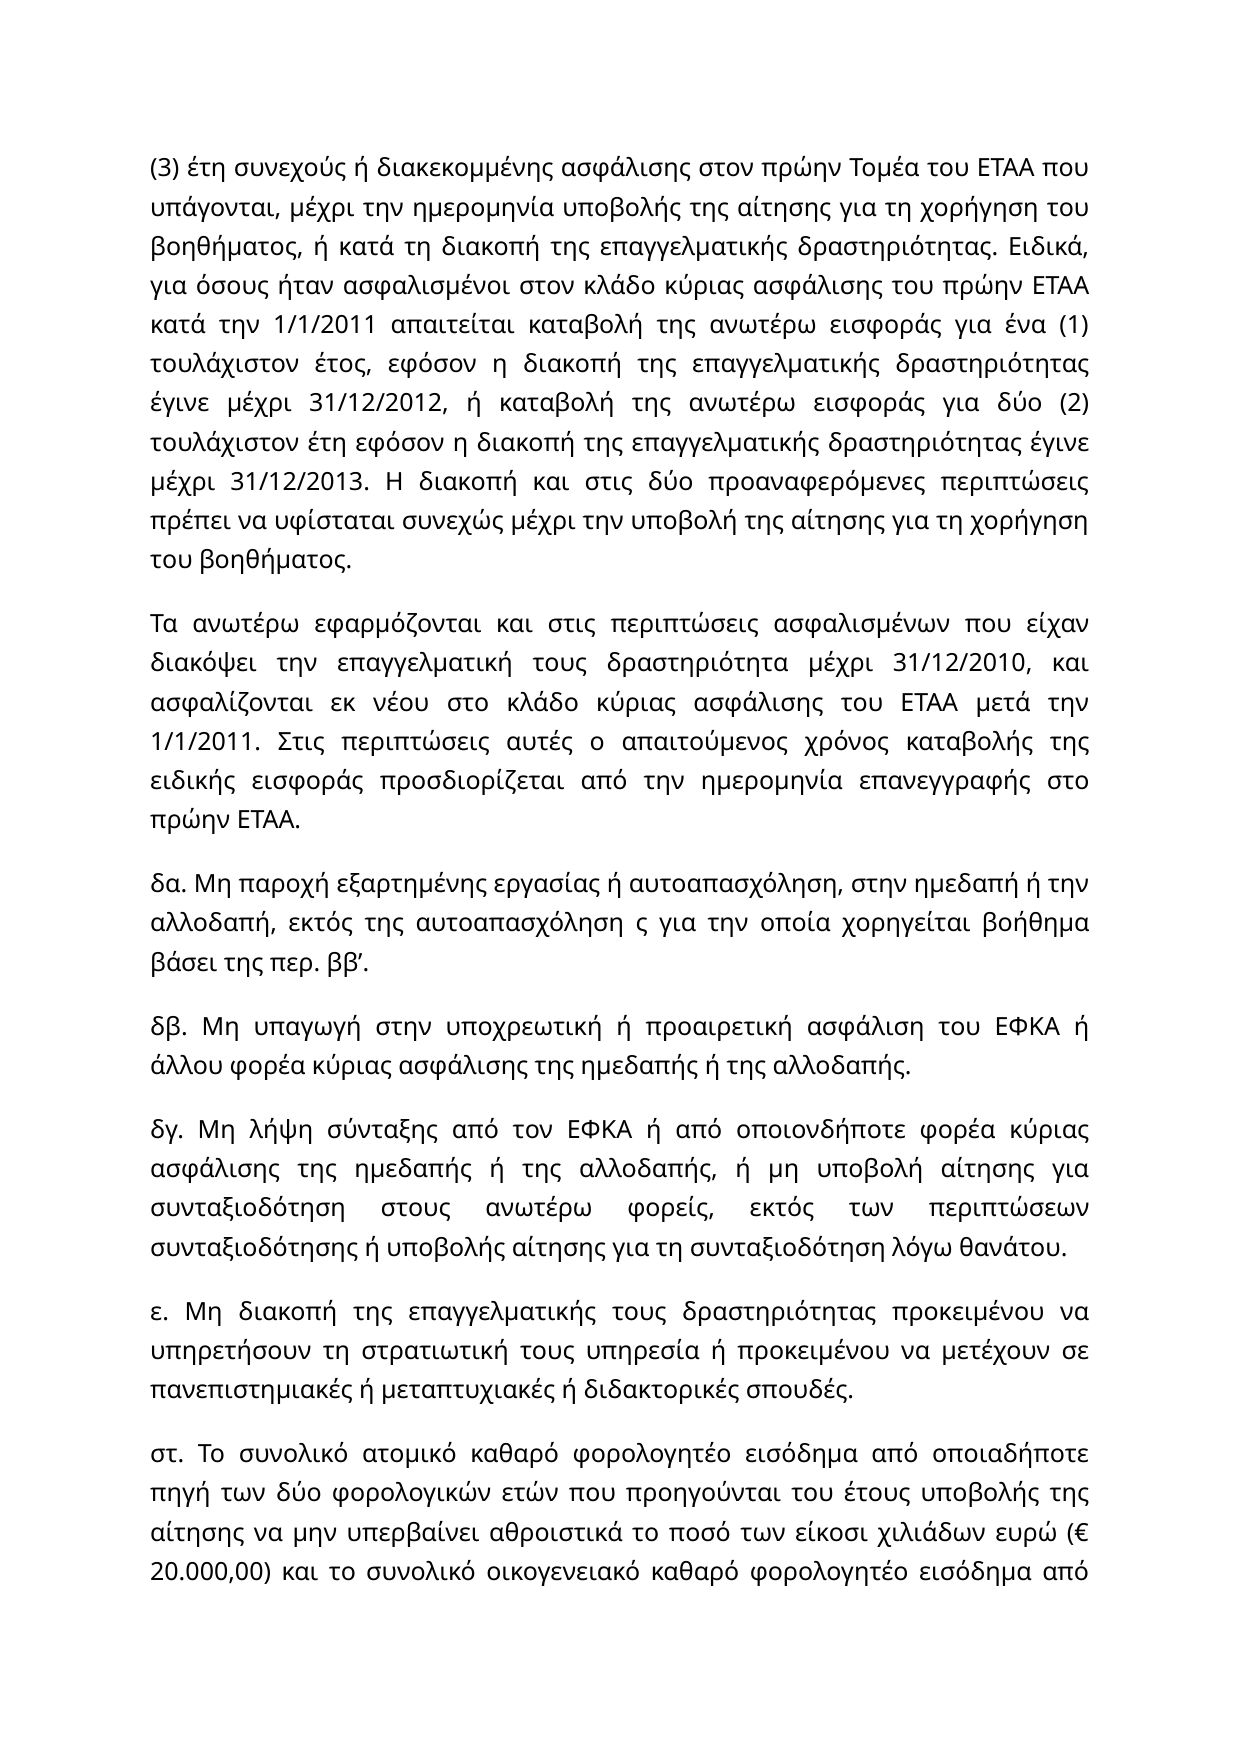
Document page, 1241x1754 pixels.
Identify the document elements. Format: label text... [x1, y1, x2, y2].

text δβ. Μη υπαγωγή στην υποχρεωτική ή προαιρετική ασφάλιση του ΕΦΚΑ ή άλλου φορέα κύριας ασφάλισης της ημεδαπής ή της αλλοδαπής. [150, 1008, 1090, 1082]
text δα. Μη παροχή εξαρτημένης εργασίας ή αυτοαπασχόληση, στην ημεδαπή ή την αλλοδαπή, εκτός της αυτοαπασχόληση ς για την οποία χορηγείται βοήθημα βάσει της περ. ββ’. [150, 866, 1090, 978]
text Τα ανωτέρω εφαρμόζονται και στις περιπτώσεις ασφαλισμένων που είχαν διακόψει την επαγγελματική τους δραστηριότητα μέχρι 31/12/2010, και ασφαλίζονται εκ νέου στο κλάδο κύριας ασφάλισης του ΕΤΑΑ μετά την 1/1/2011. Στις περιπτώσεις αυτές ο απαιτούμενος χρόνος καταβολής της ειδικής εισφοράς προσδιορίζεται από την ημερομηνία επανεγγραφής στο πρώην ΕΤΑΑ. [150, 606, 1090, 836]
text ε. Μη διακοπή της επαγγελματικής τους δραστηριότητας προκειμένου να υπηρετήσουν τη στρατιωτική τους υπηρεσία ή προκειμένου να μετέχουν σε πανεπιστημιακές ή μεταπτυχιακές ή διδακτορικές σπουδές. [150, 1293, 1090, 1406]
text (3) έτη συνεχούς ή διακεκομμένης ασφάλισης στον πρώην Τομέα του ΕΤΑΑ που υπάγονται, μέχρι την ημερομηνία υποβολής της αίτησης για τη χορήγηση του βοηθήματος, ή κατά τη διακοπή της επαγγελματικής δραστηριότητας. Ειδικά, για όσους ήταν ασφαλισμένοι στον κλάδο κύριας ασφάλισης του πρώην ΕΤΑΑ κατά την 1/1/2011 απαιτείται καταβολή της ανωτέρω εισφοράς για ένα (1) τουλάχιστον έτος, εφόσον η διακοπή της επαγγελματικής δραστηριότητας έγινε μέχρι 31/12/2012, ή καταβολή της ανωτέρω εισφοράς για δύο (2) τουλάχιστον έτη εφόσον η διακοπή της επαγγελματικής δραστηριότητας έγινε μέχρι 31/12/2013. Η διακοπή και στις δύο προαναφερόμενες περιπτώσεις πρέπει να υφίσταται συνεχώς μέχρι την υποβολή της αίτησης για τη χορήγηση του βοηθήματος. [150, 150, 1090, 576]
text στ. Το συνολικό ατομικό καθαρό φορολογητέο εισόδημα από οποιαδήποτε πηγή των δύο φορολογικών ετών που προηγούνται του έτους υποβολής της αίτησης να μην υπερβαίνει αθροιστικά το ποσό των είκοσι χιλιάδων ευρώ (€ 20.000,00) και το συνολικό οικογενειακό καθαρό φορολογητέο εισόδημα από [150, 1436, 1090, 1587]
text δγ. Μη λήψη σύνταξης από τον ΕΦΚΑ ή από οποιονδήποτε φορέα κύριας ασφάλισης της ημεδαπής ή της αλλοδαπής, ή μη υποβολή αίτησης για συνταξιοδότηση στους ανωτέρω φορείς, εκτός των περιπτώσεων συνταξιοδότησης ή υποβολής αίτησης για τη συνταξιοδότηση λόγω θανάτου. [150, 1112, 1090, 1263]
